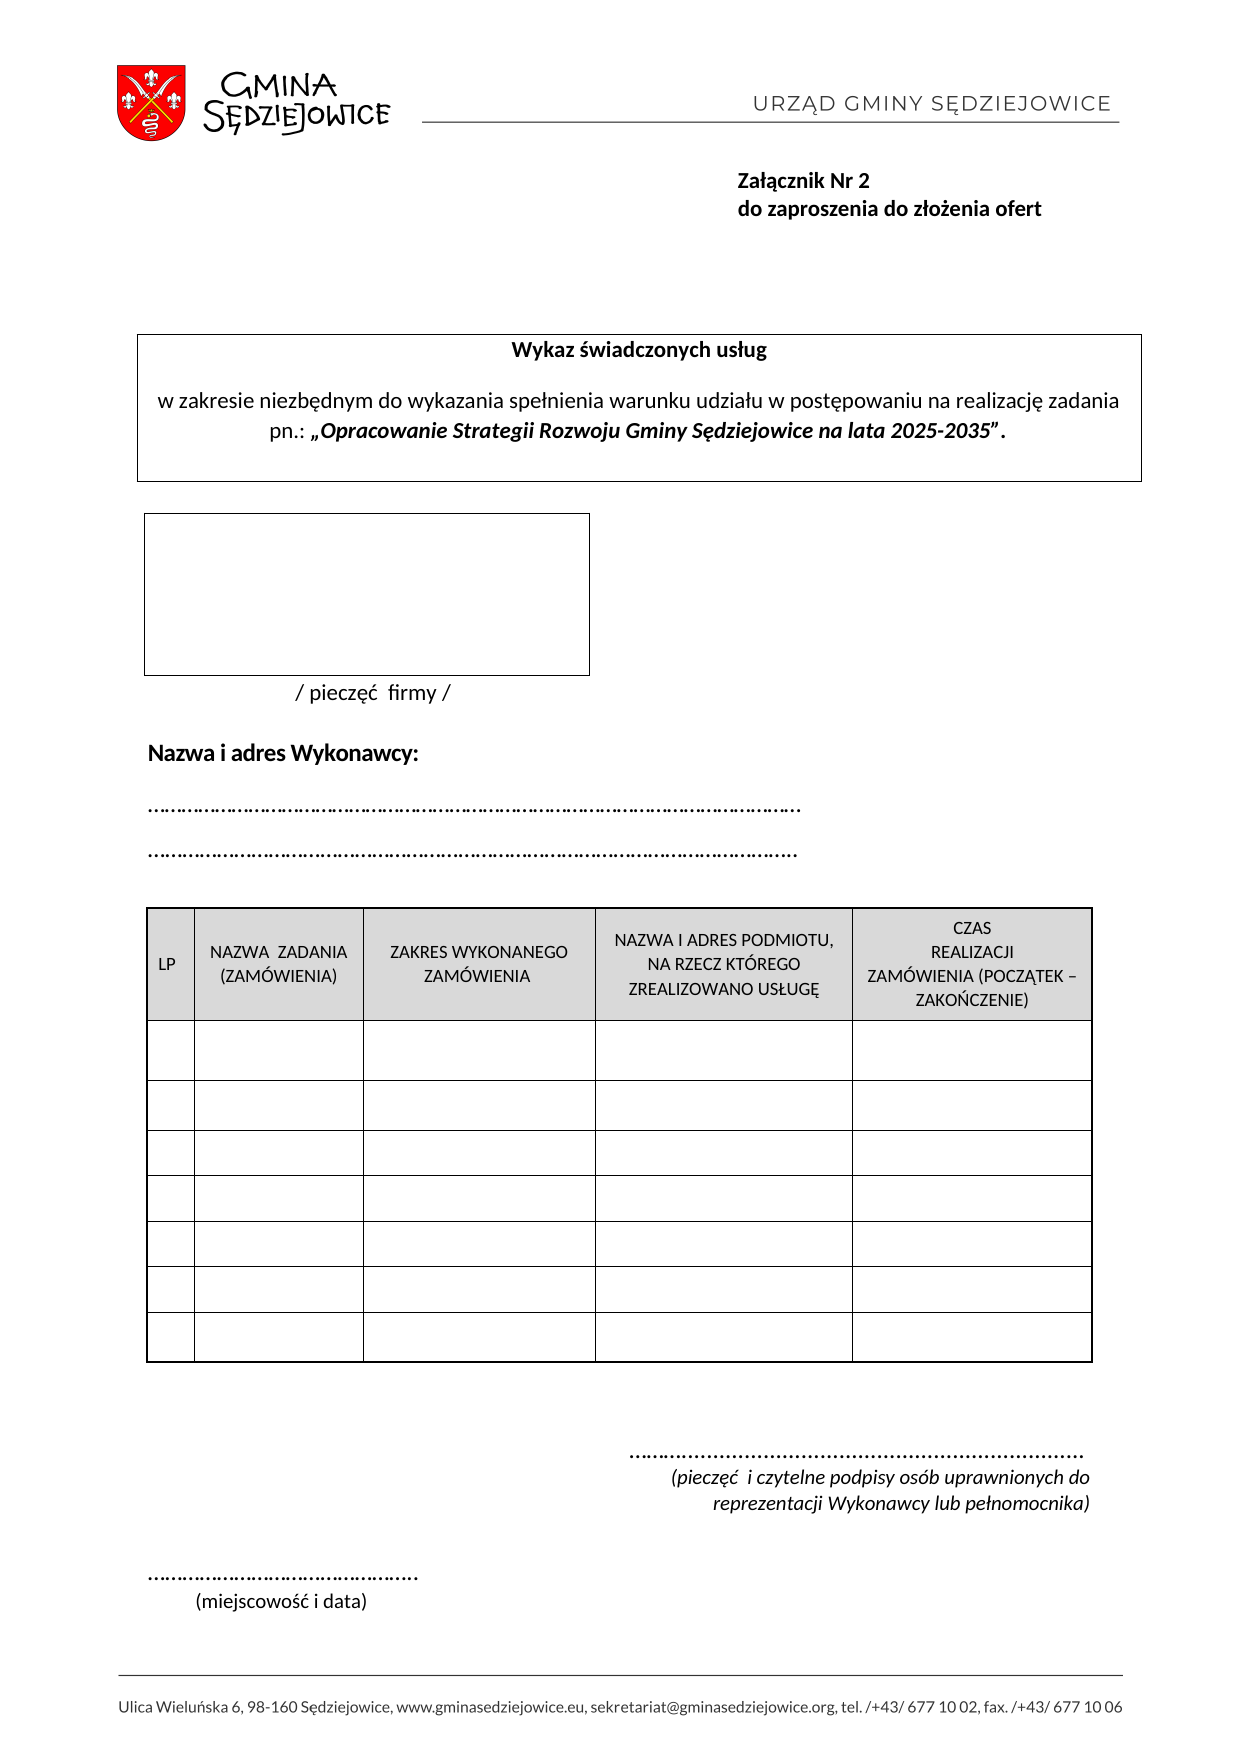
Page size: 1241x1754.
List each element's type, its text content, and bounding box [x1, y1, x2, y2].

table_header Wykaz świadczonych usług w zakresie niezbędnym do wykazania spełnienia warunku udziału w postępowaniu na realizację zadania pn.: „Opracowanie Strategii Rozwoju Gminy Sędziejowice na lata 2025-2035”. [138, 335, 1141, 481]
table_cell [596, 1131, 852, 1175]
table_cell [148, 1267, 194, 1312]
table_cell [364, 1131, 595, 1175]
text Nazwa i adres Wykonawcy: [148, 737, 1092, 767]
table_cell [853, 1313, 1091, 1361]
table_cell [596, 1267, 852, 1312]
table_cell [364, 1313, 595, 1361]
table_cell [195, 1222, 363, 1266]
table_cell [853, 1081, 1091, 1129]
table_header CZAS realizacji zamówienia (początek – zakończenie) [853, 909, 1091, 1020]
text (pieczęć i czytelne podpisy osób uprawnionych do reprezentacji Wykonawcy lub pełnomocnika) [148, 1464, 1092, 1515]
table_cell [195, 1131, 363, 1175]
table_cell [195, 1081, 363, 1129]
table_cell [596, 1313, 852, 1361]
table_cell [148, 1021, 194, 1080]
table_cell [364, 1021, 595, 1080]
table_header Zakres WYKONANEGO ZAMÓWIENIA [364, 909, 595, 1020]
table_cell [148, 1131, 194, 1175]
table_cell [596, 1176, 852, 1221]
table_cell [195, 1313, 363, 1361]
text Załącznik Nr 2 [664, 166, 1092, 194]
text ………………………………………………………………………………………………….. [148, 833, 1092, 864]
table_cell [364, 1222, 595, 1266]
table_cell [364, 1267, 595, 1312]
text (miejscowość i data) [148, 1586, 1092, 1614]
table_cell [596, 1081, 852, 1129]
table_cell [148, 1176, 194, 1221]
table_cell [596, 1222, 852, 1266]
table_header Nazwa i adres podmiotu, na rzecz którego zrealizowano usługę [596, 909, 852, 1020]
table_cell [148, 1222, 194, 1266]
table_cell [195, 1267, 363, 1312]
text ……………………………………….. [148, 1556, 1092, 1586]
table_cell [148, 1081, 194, 1129]
table_header NAZWA zadania (zamówienia) [195, 909, 363, 1020]
text ………................................................................ [561, 1434, 1100, 1464]
text do zaproszenia do złożenia ofert [664, 194, 1092, 222]
table_cell [853, 1267, 1091, 1312]
text ……………………………………………………………………………………………………… [148, 788, 1092, 818]
table_cell [364, 1081, 595, 1129]
table_cell [596, 1021, 852, 1080]
table_cell [195, 1021, 363, 1080]
table_cell [148, 1313, 194, 1361]
table_header [145, 514, 589, 675]
table_cell [853, 1021, 1091, 1080]
table_header Lp [148, 909, 194, 1020]
table_cell [195, 1176, 363, 1221]
table_cell [853, 1222, 1091, 1266]
text / pieczęć firmy / [148, 676, 1092, 706]
table_cell [853, 1131, 1091, 1175]
table_cell [364, 1176, 595, 1221]
table_cell [853, 1176, 1091, 1221]
